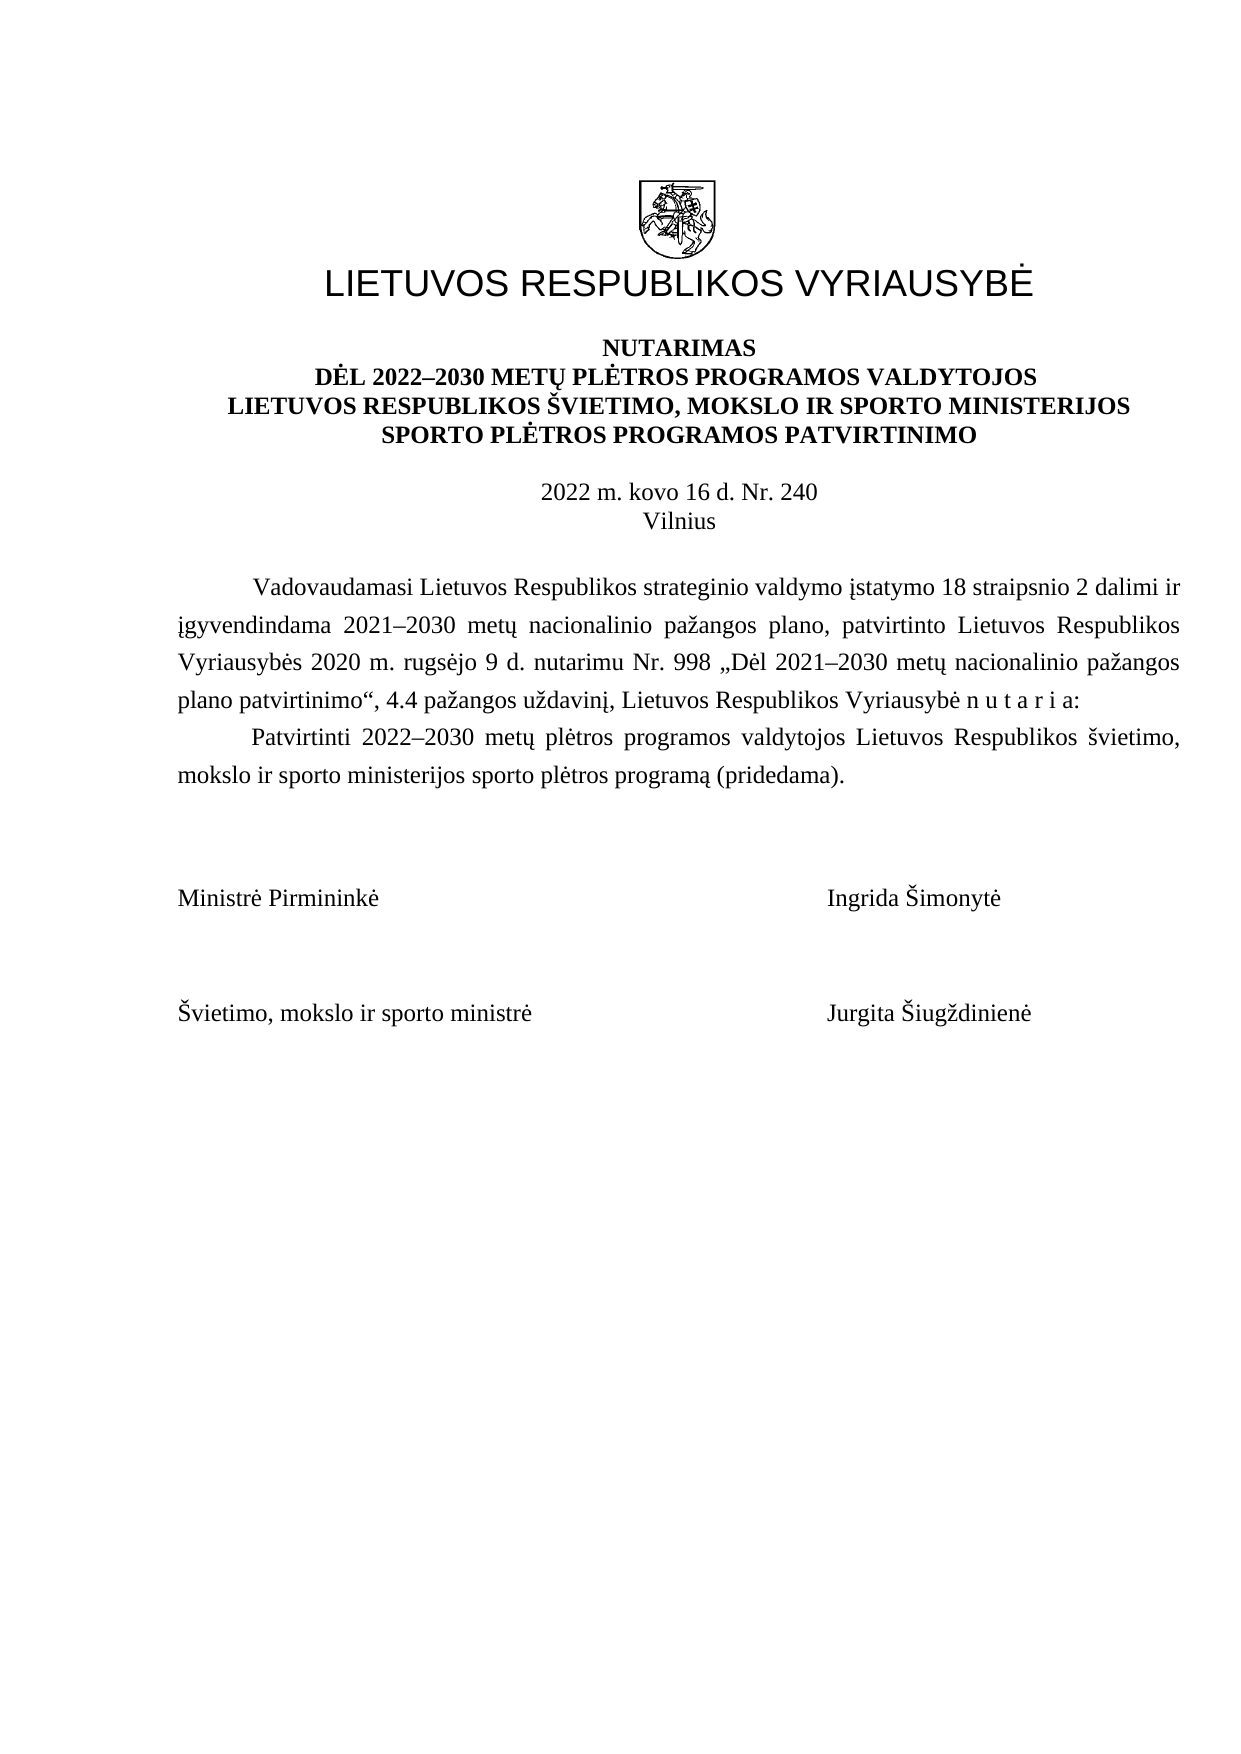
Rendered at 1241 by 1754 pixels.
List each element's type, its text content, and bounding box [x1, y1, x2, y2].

text DĖL 2022–2030 METŲ plėtros programos valdytojos [177, 362, 1181, 391]
text Vilnius [177, 506, 1181, 535]
text LIETUVOS RESPUBLIKOS švietimo, mokslo ir sporto ministerijos sporto PLĖTROS PROGRAMOS PATVIRTINIMO [177, 391, 1181, 448]
text Švietimo, mokslo ir sporto ministrė Jurgita Šiugždinienė [177, 998, 1181, 1027]
text Patvirtinti 2022–2030 metų plėtros programos valdytojos Lietuvos Respublikos švietimo, mokslo ir sporto ministerijos sporto plėtros programą (pridedama). [177, 713, 1181, 788]
text 2022 m. kovo 16 d. Nr. 240 [177, 477, 1181, 506]
text Ministrė Pirmininkė Ingrida Šimonytė [177, 883, 1181, 912]
text NUTARIMAS [177, 333, 1181, 362]
text Vadovaudamasi Lietuvos Respublikos strateginio valdymo įstatymo 18 straipsnio 2 dalimi ir įgyvendindama 2021–2030 metų nacionalinio pažangos plano, patvirtinto Lietuvos Respublikos Vyriausybės 2020 m. rugsėjo 9 d. nutarimu Nr. 998 „Dėl 2021–2030 metų nacionalinio pažangos plano patvirtinimo“, 4.4 pažangos uždavinį, Lietuvos Respublikos Vyriausybė n u t a r i a: [177, 563, 1181, 713]
text Lietuvos Respublikos Vyriausybė [177, 262, 1181, 305]
